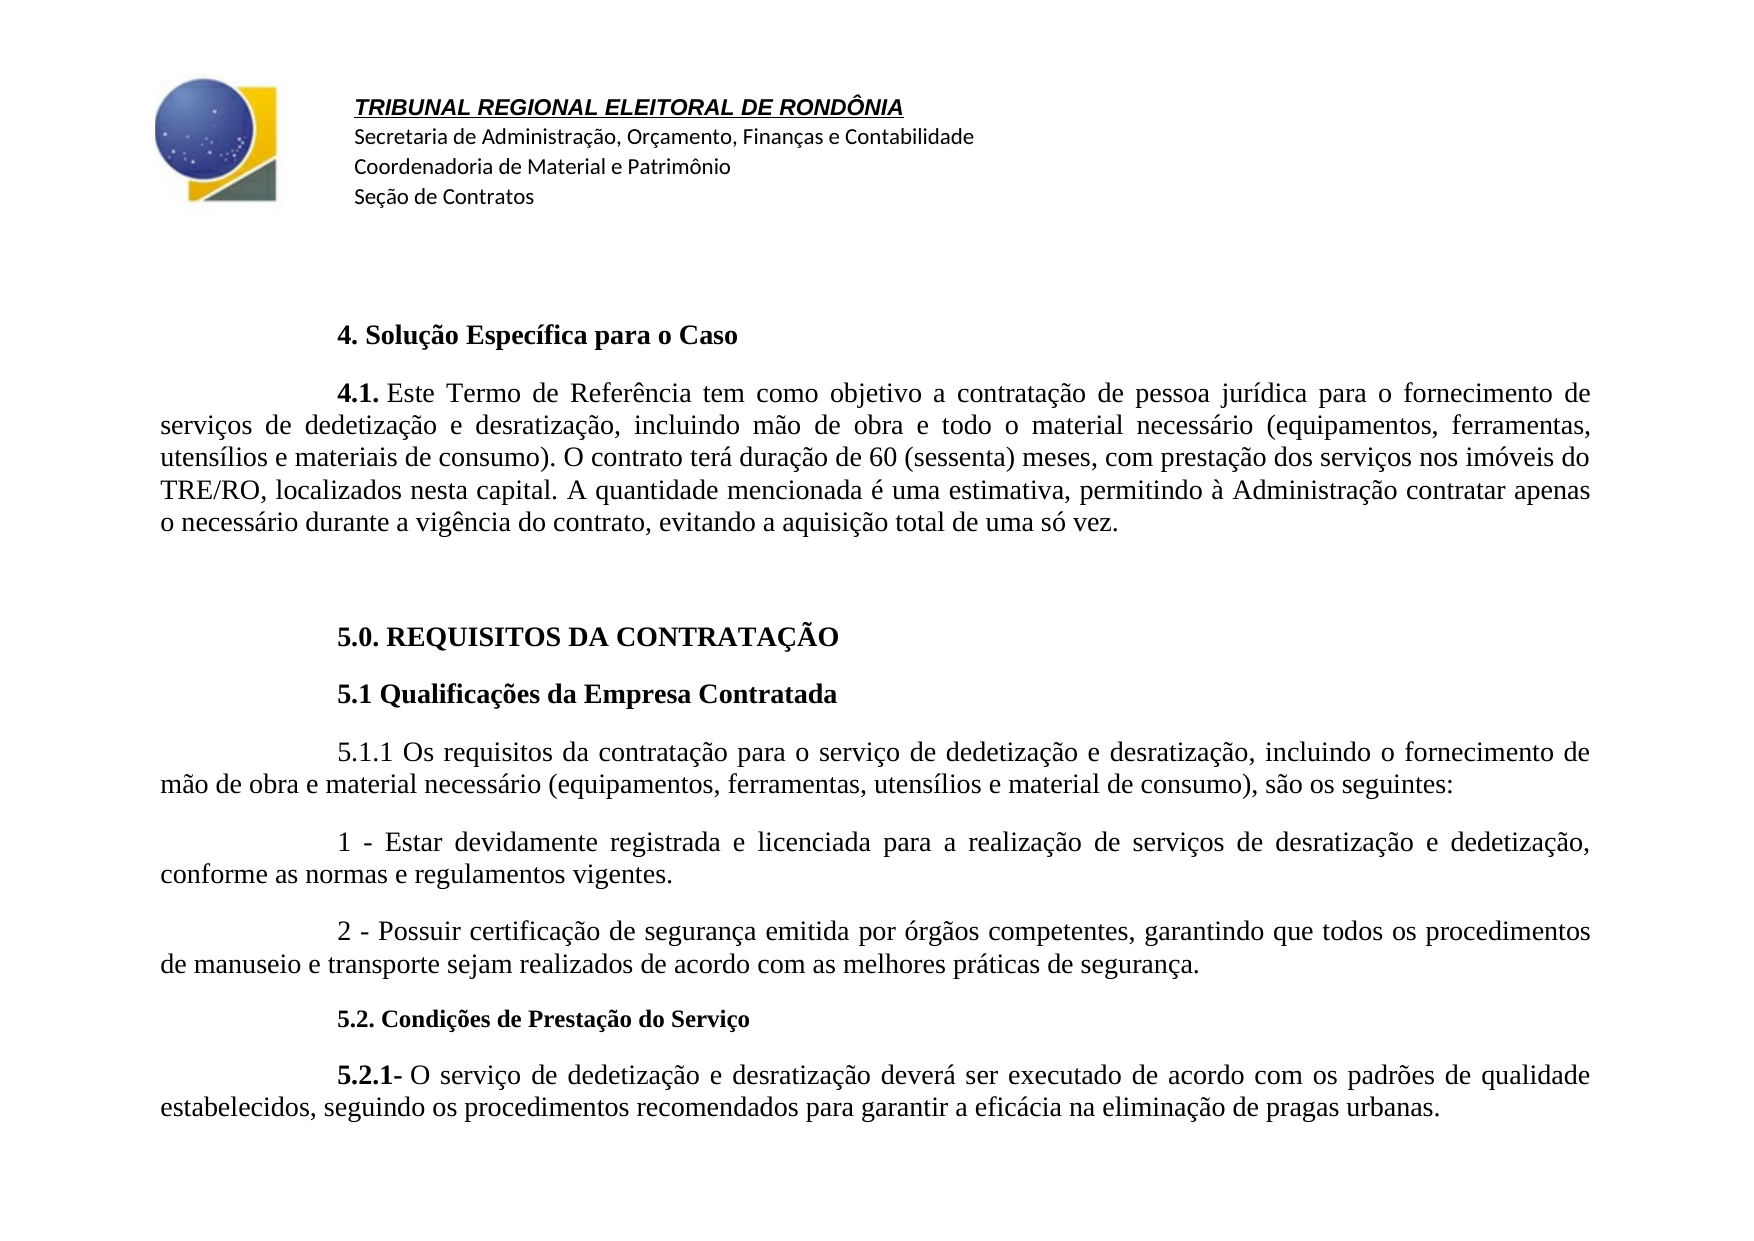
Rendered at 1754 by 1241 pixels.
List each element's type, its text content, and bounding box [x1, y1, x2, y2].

text 1 - Estar devidamente registrada e licenciada para a realização de serviços de desratização e dedetização, conforme as normas e regulamentos vigentes. [160, 824, 1594, 889]
text 5.1.1 Os requisitos da contratação para o serviço de dedetização e desratização, incluindo o fornecimento de mão de obra e material necessário (equipamentos, ferramentas, utensílios e material de consumo), são os seguintes: [160, 735, 1594, 799]
text 5.0. REQUISITOS DA CONTRATAÇÃO [160, 620, 1594, 652]
text 5.1 Qualificações da Empresa Contratada [160, 677, 1594, 710]
text 2 - Possuir certificação de segurança emitida por órgãos competentes, garantindo que todos os procedimentos de manuseio e transporte sejam realizados de acordo com as melhores práticas de segurança. [160, 914, 1594, 979]
text 4.1. Este Termo de Referência tem como objetivo a contratação de pessoa jurídica para o fornecimento de serviços de dedetização e desratização, incluindo mão de obra e todo o material necessário (equipamentos, ferramentas, utensílios e materiais de consumo). O contrato terá duração de 60 (sessenta) meses, com prestação dos serviços nos imóveis do TRE/RO, localizados nesta capital. A quantidade mencionada é uma estimativa, permitindo à Administração contratar apenas o necessário durante a vigência do contrato, evitando a aquisição total de uma só vez. [160, 376, 1594, 538]
text 4. Solução Específica para o Caso [160, 318, 1594, 351]
text 5.2. Condições de Prestação do Serviço [160, 1004, 1594, 1033]
text 5.2.1- O serviço de dedetização e desratização deverá ser executado de acordo com os padrões de qualidade estabelecidos, seguindo os procedimentos recomendados para garantir a eficácia na eliminação de pragas urbanas. [160, 1058, 1594, 1123]
